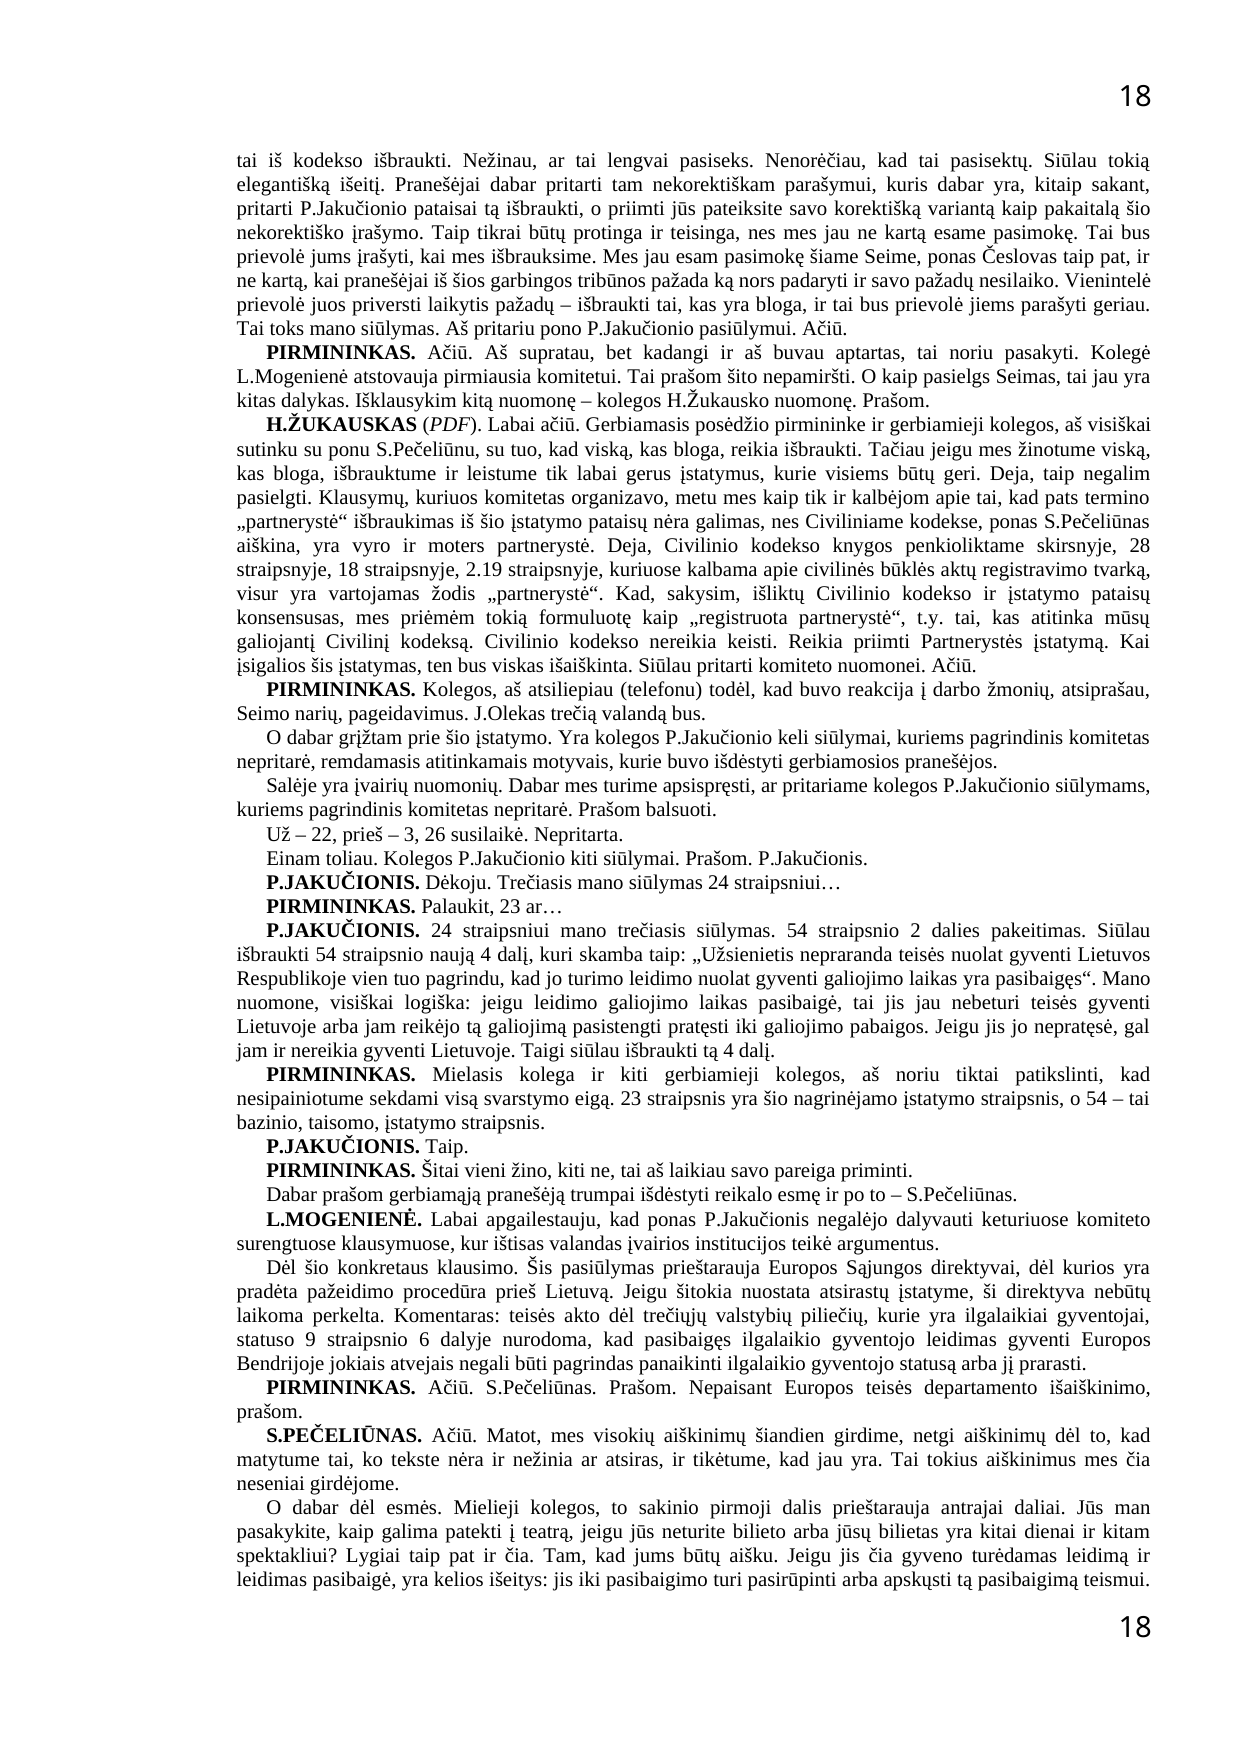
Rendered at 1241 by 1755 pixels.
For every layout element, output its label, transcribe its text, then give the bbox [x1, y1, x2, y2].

text PIRMININKAS. Mielasis kolega ir kiti gerbiamieji kolegos, aš noriu tiktai patikslinti, kad nesipainiotume sekdami visą svarstymo eigą. 23 straipsnis yra šio nagrinėjamo įstatymo straipsnis, o 54 – tai bazinio, taisomo, įstatymo straipsnis. [236, 1062, 1152, 1134]
text PIRMININKAS. Ačiū. Aš supratau, bet kadangi ir aš buvau aptartas, tai noriu pasakyti. Kolegė L.Mogenienė atstovauja pirmiausia komitetui. Tai prašom šito nepamiršti. O kaip pasielgs Seimas, tai jau yra kitas dalykas. Išklausykim kitą nuomonę – kolegos H.Žukausko nuomonę. Prašom. [236, 340, 1152, 412]
text PIRMININKAS. Palaukit, 23 ar… [236, 894, 1152, 918]
text Už – 22, prieš – 3, 26 susilaikė. Nepritarta. [236, 821, 1152, 846]
text Dabar prašom gerbiamąją pranešėją trumpai išdėstyti reikalo esmę ir po to – S.Pečeliūnas. [236, 1182, 1152, 1206]
text S.PEČELIŪNAS. Ačiū. Matot, mes visokių aiškinimų šiandien girdime, netgi aiškinimų dėl to, kad matytume tai, ko tekste nėra ir nežinia ar atsiras, ir tikėtume, kad jau yra. Tai tokius aiškinimus mes čia neseniai girdėjome. [236, 1423, 1152, 1495]
text Einam toliau. Kolegos P.Jakučionio kiti siūlymai. Prašom. P.Jakučionis. [236, 846, 1152, 869]
text P.JAKUČIONIS. 24 straipsniui mano trečiasis siūlymas. 54 straipsnio 2 dalies pakeitimas. Siūlau išbraukti 54 straipsnio naują 4 dalį, kuri skamba taip: „Užsienietis nepraranda teisės nuolat gyventi Lietuvos Respublikoje vien tuo pagrindu, kad jo turimo leidimo nuolat gyventi galiojimo laikas yra pasibaigęs“. Mano nuomone, visiškai logiška: jeigu leidimo galiojimo laikas pasibaigė, tai jis jau nebeturi teisės gyventi Lietuvoje arba jam reikėjo tą galiojimą pasistengti pratęsti iki galiojimo pabaigos. Jeigu jis jo nepratęsė, gal jam ir nereikia gyventi Lietuvoje. Taigi siūlau išbraukti tą 4 dalį. [236, 918, 1152, 1062]
text PIRMININKAS. Šitai vieni žino, kiti ne, tai aš laikiau savo pareiga priminti. [236, 1158, 1152, 1182]
text H.ŽUKAUSKAS (PDF). Labai ačiū. Gerbiamasis posėdžio pirmininke ir gerbiamieji kolegos, aš visiškai sutinku su ponu S.Pečeliūnu, su tuo, kad viską, kas bloga, reikia išbraukti. Tačiau jeigu mes žinotume viską, kas bloga, išbrauktume ir leistume tik labai gerus įstatymus, kurie visiems būtų geri. Deja, taip negalim pasielgti. Klausymų, kuriuos komitetas organizavo, metu mes kaip tik ir kalbėjom apie tai, kad pats termino „partnerystė“ išbraukimas iš šio įstatymo pataisų nėra galimas, nes Civiliniame kodekse, ponas S.Pečeliūnas aiškina, yra vyro ir moters partnerystė. Deja, Civilinio kodekso knygos penkioliktame skirsnyje, 28 straipsnyje, 18 straipsnyje, 2.19 straipsnyje, kuriuose kalbama apie civilinės būklės aktų registravimo tvarką, visur yra vartojamas žodis „partnerystė“. Kad, sakysim, išliktų Civilinio kodekso ir įstatymo pataisų konsensusas, mes priėmėm tokią formuluotę kaip „registruota partnerystė“, t.y. tai, kas atitinka mūsų galiojantį Civilinį kodeksą. Civilinio kodekso nereikia keisti. Reikia priimti Partnerystės įstatymą. Kai įsigalios šis įstatymas, ten bus viskas išaiškinta. Siūlau pritarti komiteto nuomonei. Ačiū. [236, 412, 1152, 677]
text L.MOGENIENĖ. Labai apgailestauju, kad ponas P.Jakučionis negalėjo dalyvauti keturiuose komiteto surengtuose klausymuose, kur ištisas valandas įvairios institucijos teikė argumentus. [236, 1206, 1152, 1254]
text Dėl šio konkretaus klausimo. Šis pasiūlymas prieštarauja Europos Sąjungos direktyvai, dėl kurios yra pradėta pažeidimo procedūra prieš Lietuvą. Jeigu šitokia nuostata atsirastų įstatyme, ši direktyva nebūtų laikoma perkelta. Komentaras: teisės akto dėl trečiųjų valstybių piliečių, kurie yra ilgalaikiai gyventojai, statuso 9 straipsnio 6 dalyje nurodoma, kad pasibaigęs ilgalaikio gyventojo leidimas gyventi Europos Bendrijoje jokiais atvejais negali būti pagrindas panaikinti ilgalaikio gyventojo statusą arba jį prarasti. [236, 1254, 1152, 1375]
text O dabar dėl esmės. Mielieji kolegos, to sakinio pirmoji dalis prieštarauja antrajai daliai. Jūs man pasakykite, kaip galima patekti į teatrą, jeigu jūs neturite bilieto arba jūsų bilietas yra kitai dienai ir kitam spektakliui? Lygiai taip pat ir čia. Tam, kad jums būtų aišku. Jeigu jis čia gyveno turėdamas leidimą ir leidimas pasibaigė, yra kelios išeitys: jis iki pasibaigimo turi pasirūpinti arba apskųsti tą pasibaigimą teismui. [236, 1495, 1152, 1591]
text tai iš kodekso išbraukti. Nežinau, ar tai lengvai pasiseks. Nenorėčiau, kad tai pasisektų. Siūlau tokią elegantišką išeitį. Pranešėjai dabar pritarti tam nekorektiškam parašymui, kuris dabar yra, kitaip sakant, pritarti P.Jakučionio pataisai tą išbraukti, o priimti jūs pateiksite savo korektišką variantą kaip pakaitalą šio nekorektiško įrašymo. Taip tikrai būtų protinga ir teisinga, nes mes jau ne kartą esame pasimokę. Tai bus prievolė jums įrašyti, kai mes išbrauksime. Mes jau esam pasimokę šiame Seime, ponas Česlovas taip pat, ir ne kartą, kai pranešėjai iš šios garbingos tribūnos pažada ką nors padaryti ir savo pažadų nesilaiko. Vienintelė prievolė juos priversti laikytis pažadų – išbraukti tai, kas yra bloga, ir tai bus prievolė jiems parašyti geriau. Tai toks mano siūlymas. Aš pritariu pono P.Jakučionio pasiūlymui. Ačiū. [236, 148, 1152, 340]
text PIRMININKAS. Kolegos, aš atsiliepiau (telefonu) todėl, kad buvo reakcija į darbo žmonių, atsiprašau, Seimo narių, pageidavimus. J.Olekas trečią valandą bus. [236, 677, 1152, 725]
text P.JAKUČIONIS. Dėkoju. Trečiasis mano siūlymas 24 straipsniui… [236, 869, 1152, 894]
text PIRMININKAS. Ačiū. S.Pečeliūnas. Prašom. Nepaisant Europos teisės departamento išaiškinimo, prašom. [236, 1375, 1152, 1423]
text O dabar grįžtam prie šio įstatymo. Yra kolegos P.Jakučionio keli siūlymai, kuriems pagrindinis komitetas nepritarė, remdamasis atitinkamais motyvais, kurie buvo išdėstyti gerbiamosios pranešėjos. [236, 725, 1152, 773]
text Salėje yra įvairių nuomonių. Dabar mes turime apsispręsti, ar pritariame kolegos P.Jakučionio siūlymams, kuriems pagrindinis komitetas nepritarė. Prašom balsuoti. [236, 773, 1152, 821]
text P.JAKUČIONIS. Taip. [236, 1134, 1152, 1158]
